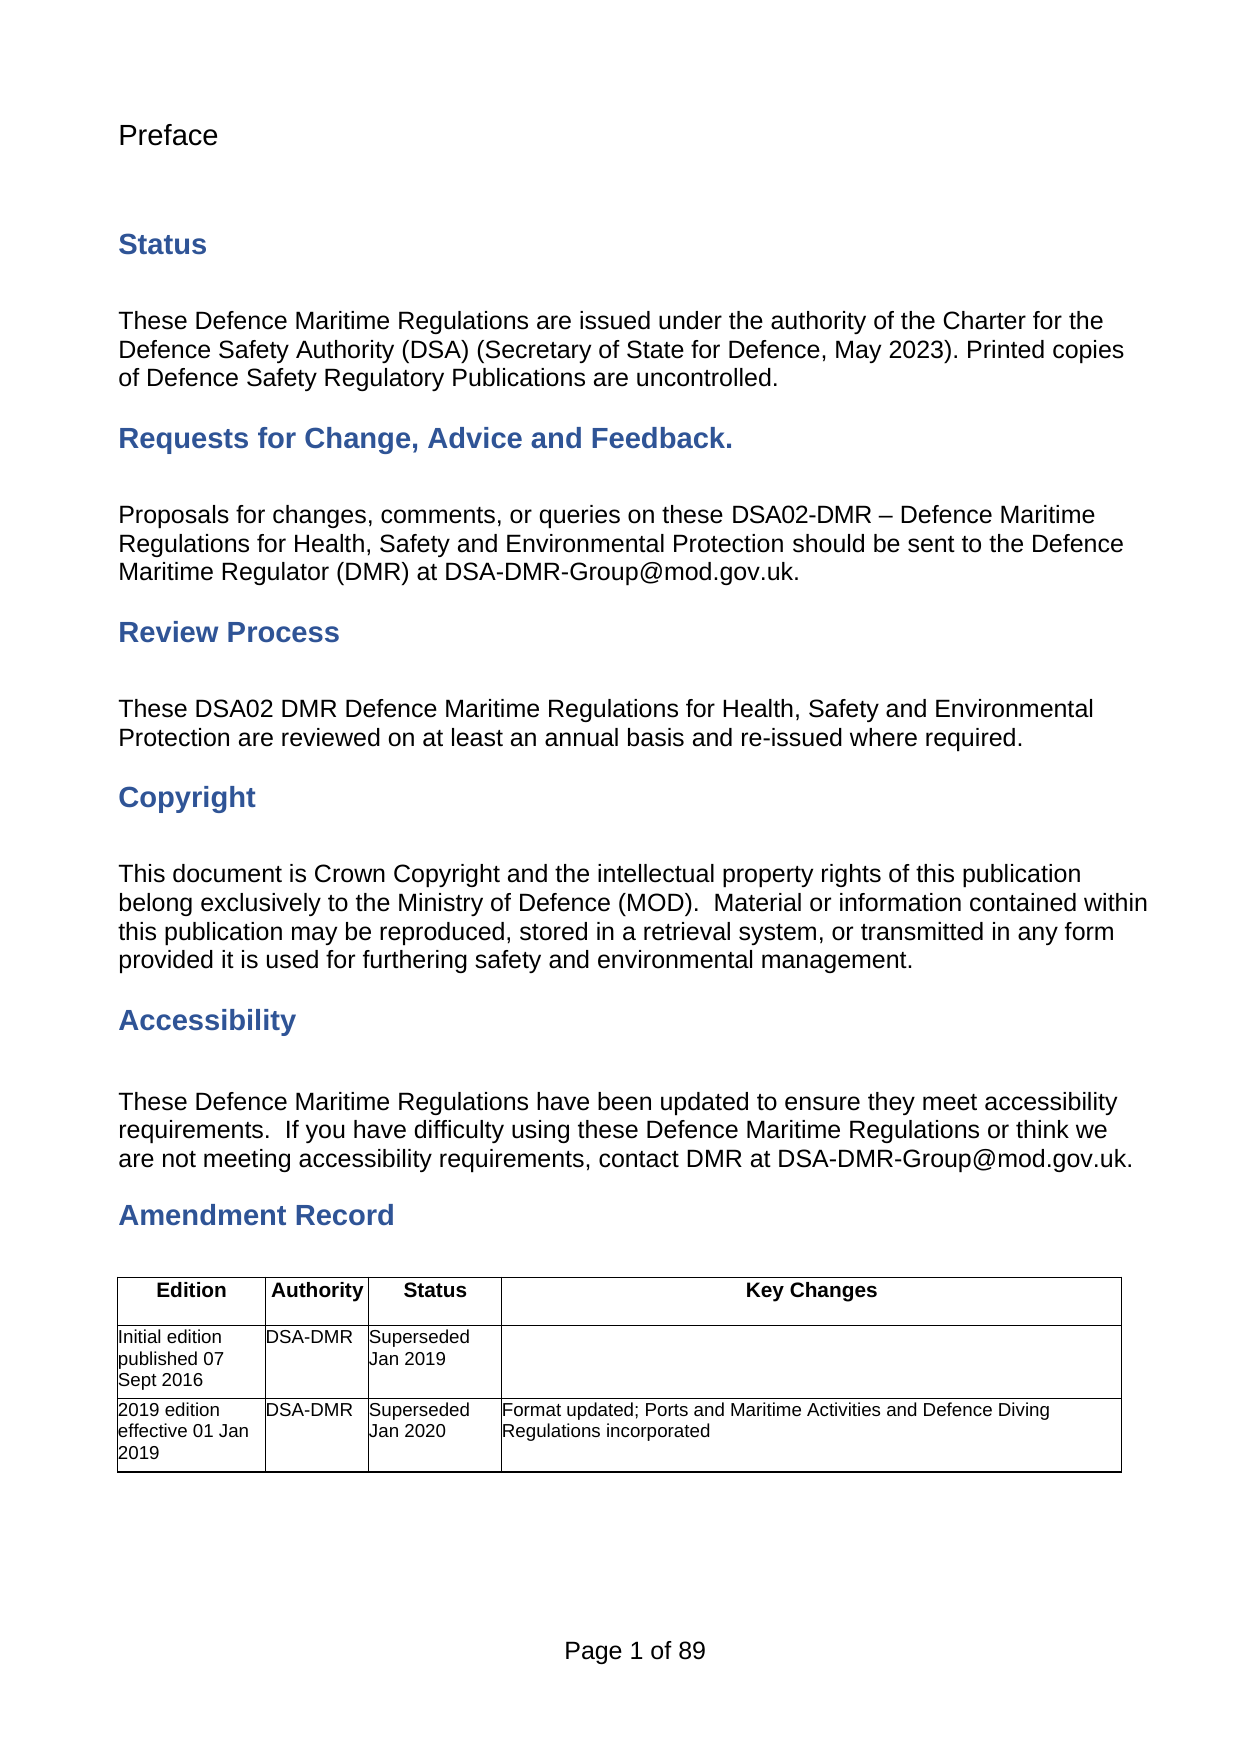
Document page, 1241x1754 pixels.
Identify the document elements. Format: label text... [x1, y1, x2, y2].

text Proposals for changes, comments, or queries on these DSA02-DMR – Defence Maritime Regulations for Health, Safety and Environmental Protection should be sent to the Defence Maritime Regulator (DMR) at DSA-DMR-Group@mod.gov.uk. [118, 500, 1152, 586]
text These Defence Maritime Regulations have been updated to ensure they meet accessibility requirements. If you have difficulty using these Defence Maritime Regulations or think we are not meeting accessibility requirements, contact DMR at DSA-DMR-Group@mod.gov.uk. [118, 1086, 1152, 1173]
table_cell Format updated; Ports and Maritime Activities and Defence Diving Regulations incorporated [502, 1399, 1121, 1471]
table_cell Superseded Jan 2020 [369, 1399, 501, 1471]
text Preface [118, 118, 1152, 152]
table_header Key Changes [502, 1278, 1121, 1325]
table_cell Initial edition published 07 Sept 2016 [118, 1326, 265, 1398]
subtitle Copyright [118, 780, 1152, 813]
table_header Edition [118, 1278, 265, 1325]
subtitle Amendment Record [118, 1198, 1152, 1231]
subtitle Requests for Change, Advice and Feedback. [118, 421, 1152, 454]
table_header Authority [266, 1278, 368, 1325]
table_cell DSA-DMR [266, 1326, 368, 1398]
subtitle Accessibility [118, 1003, 1152, 1070]
text These DSA02 DMR Defence Maritime Regulations for Health, Safety and Environmental Protection are reviewed on at least an annual basis and re-issued where required. [118, 694, 1152, 751]
table_cell 2019 edition effective 01 Jan 2019 [118, 1399, 265, 1471]
table_cell DSA-DMR [266, 1399, 368, 1471]
table_cell [502, 1326, 1121, 1398]
table_header Status [369, 1278, 501, 1325]
subtitle Status [118, 227, 1152, 260]
subtitle Review Process [118, 615, 1152, 648]
table_cell Superseded Jan 2019 [369, 1326, 501, 1398]
text These Defence Maritime Regulations are issued under the authority of the Charter for the Defence Safety Authority (DSA) (Secretary of State for Defence, May 2023). Printed copies of Defence Safety Regulatory Publications are uncontrolled. [118, 306, 1152, 392]
text This document is Crown Copyright and the intellectual property rights of this publication belong exclusively to the Ministry of Defence (MOD). Material or information contained within this publication may be reproduced, stored in a retrieval system, or transmitted in any form provided it is used for furthering safety and environmental management. [118, 859, 1152, 974]
